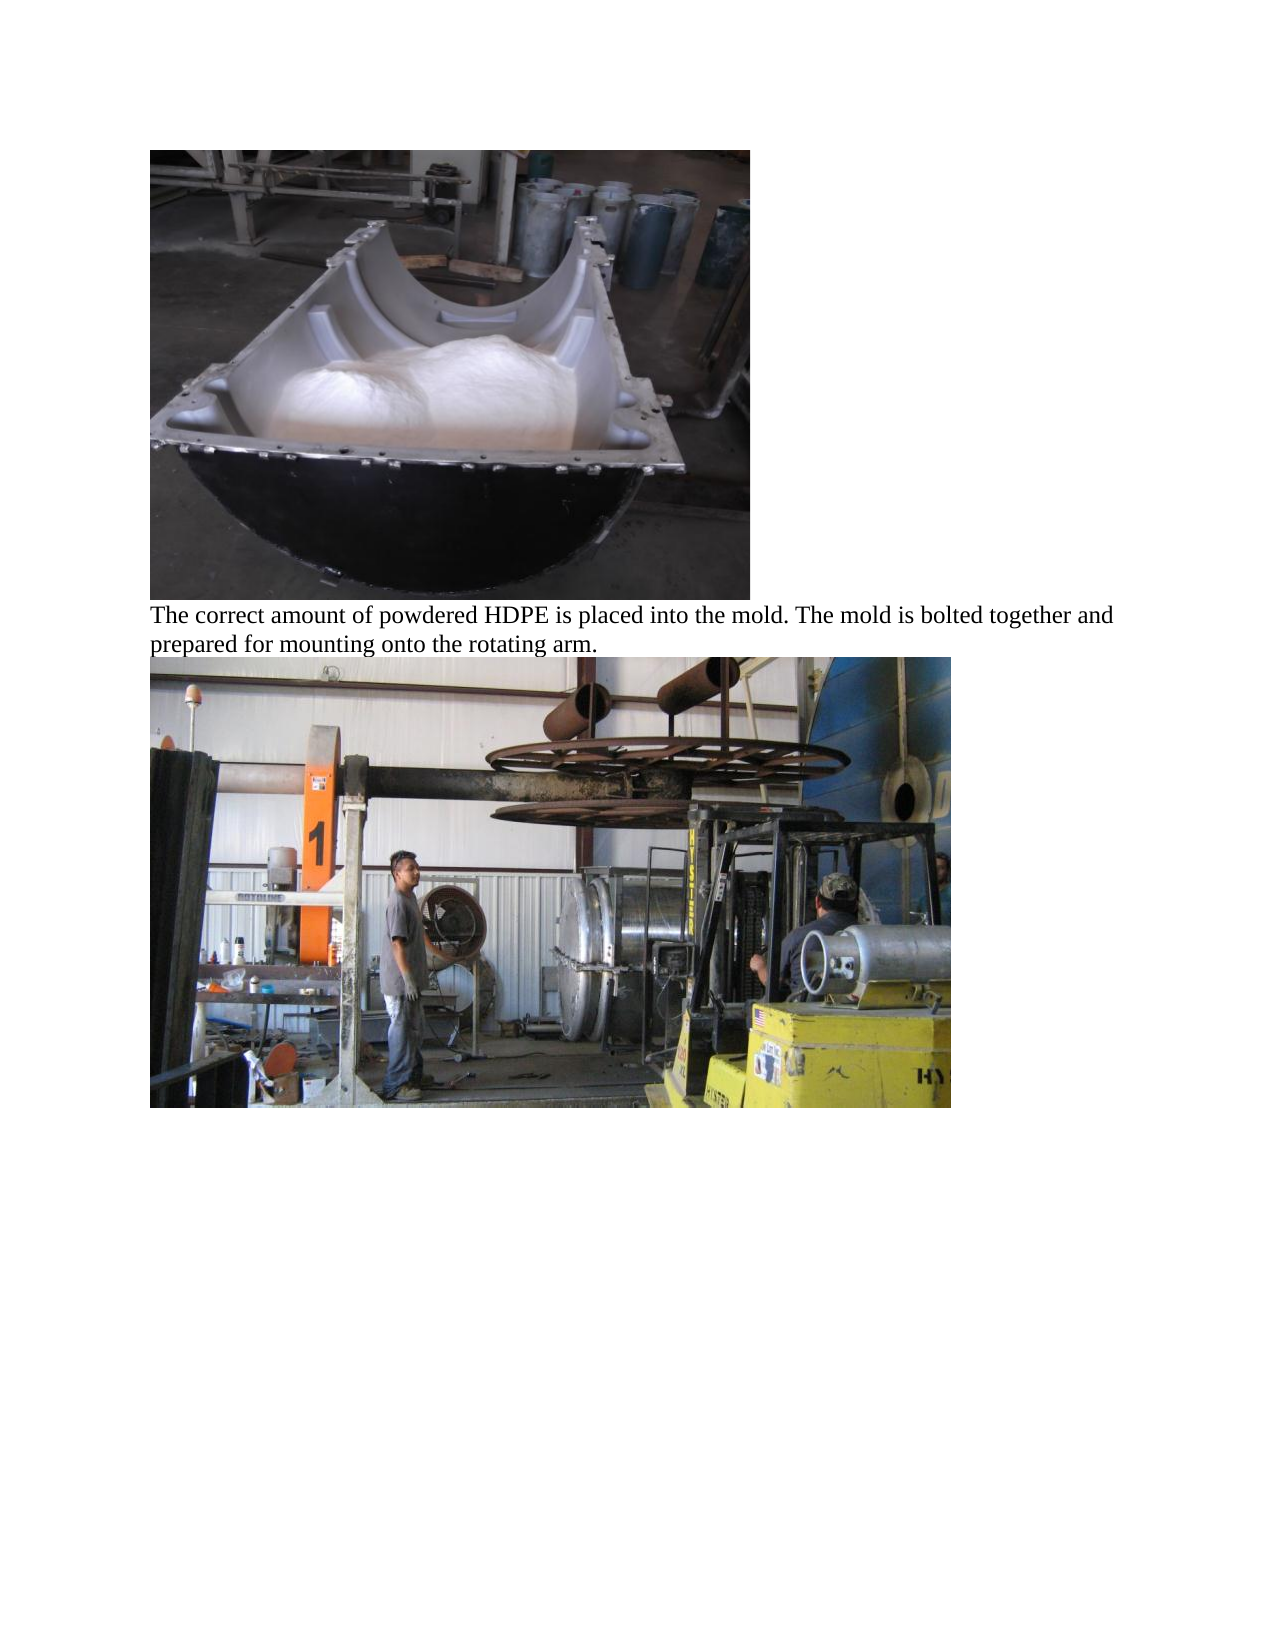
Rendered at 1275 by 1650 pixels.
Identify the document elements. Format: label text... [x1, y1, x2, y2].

text The correct amount of powdered HDPE is placed into the mold. The mold is bolted together and prepared for mounting onto the rotating arm. [150, 600, 1125, 657]
picture [150, 150, 750, 600]
picture [150, 657, 951, 1108]
